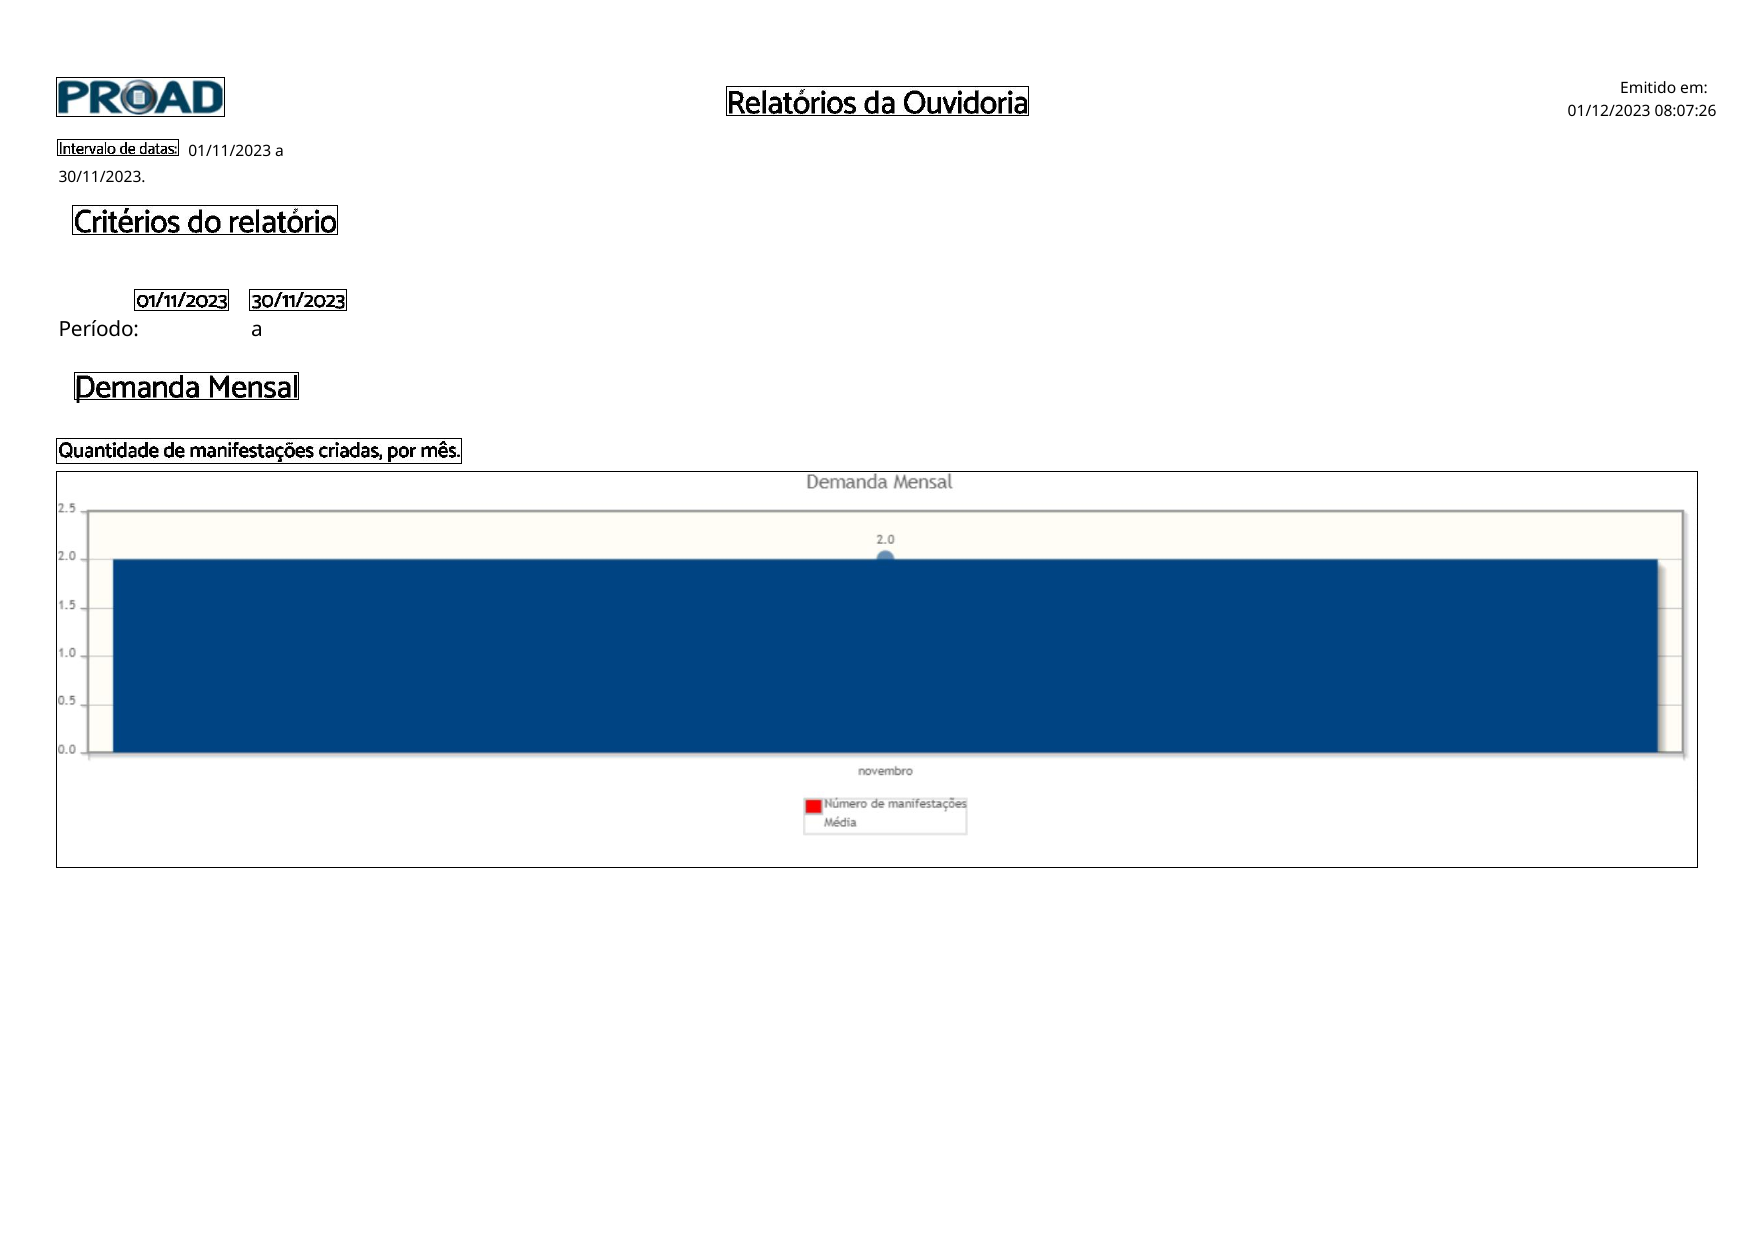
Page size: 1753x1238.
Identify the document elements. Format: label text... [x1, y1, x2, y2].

text l [74, 363, 323, 414]
text 01/12/2023 08:07:26 [1567, 99, 1719, 121]
picture [57, 472, 1697, 867]
picture [57, 78, 224, 116]
picture [73, 206, 337, 234]
picture [135, 290, 228, 309]
text 01/11/2023 a 30/11/2023. [58, 136, 370, 187]
text Período: a [58, 309, 370, 343]
picture [727, 87, 1028, 115]
picture [57, 439, 461, 463]
text Emitido em: [1620, 73, 1719, 99]
picture [250, 290, 346, 309]
